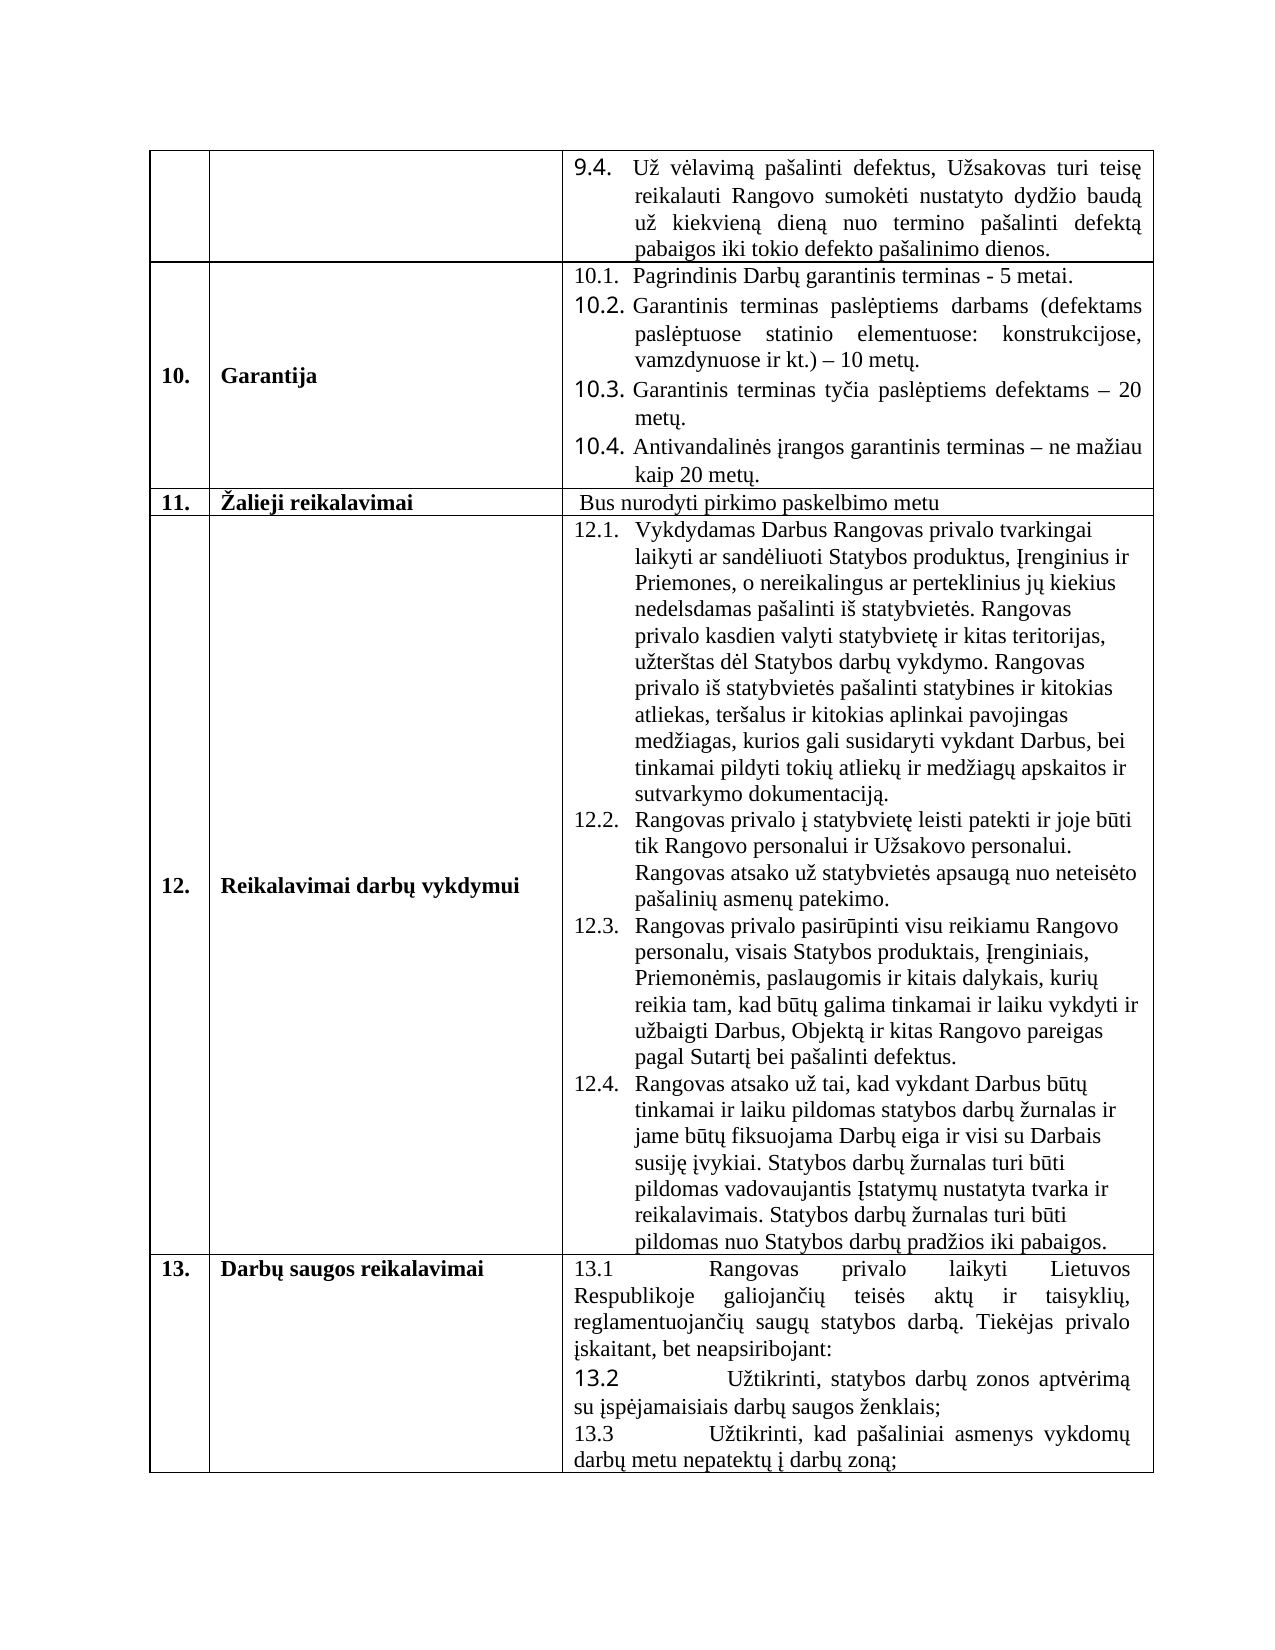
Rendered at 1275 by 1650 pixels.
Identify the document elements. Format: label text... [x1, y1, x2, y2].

table_cell [151, 516, 209, 1254]
table_cell [151, 1255, 209, 1472]
table_cell Pagrindinis Darbų garantinis terminas - 5 metai. Garantinis terminas paslėptiems darbams (defektams paslėptuose statinio elementuose: konstrukcijose, vamzdynuose ir kt.) – 10 metų. Garantinis terminas tyčia paslėptiems defektams – 20 metų. Antivandalinės įrangos garantinis terminas – ne mažiau kaip 20 metų. [563, 263, 1153, 488]
table_cell [151, 151, 209, 261]
table_cell Darbų saugos reikalavimai [210, 1255, 562, 1472]
table_cell Rangovas privalo pašalinti defektus ir jų sąlygotą žalą, sutaisydamas, perdarydamas sutarties arba Įstatymų neatitinkančią Darbų ar Objekto dalį ar pakeisdamas ją nauja kokybiška dalimi. Šalindamas defektus arba keisdamas defektų turinčius Statybos produktus ar Įrenginius, Rangovas privalo nustatyti ir pašalinti pirminę defekto priežastį, kad tokie defektai nepasikartotų. Jeigu Rangovas atsisako pašalinti arba nepašalina defektų ir jų sąlygotos žalos per Užsakovo nustatytus protingus technologiškai pagrįstus terminus, Užsakovas turi teisę pašalinti defektus pats arba pasamdydamas trečiuosius asmenis, iš anksto apie tai informuodamas Rangovą, ir pareikalauti Rangovo atlyginti defektų ir žalos įvertinimo bei šalinimo išlaidas, taip pat atlyginti nepašalintą žalą. Už vėlavimą pašalinti defektus, Užsakovas turi teisę reikalauti Rangovo sumokėti nustatyto dydžio baudą už kiekvieną dieną nuo termino pašalinti defektą pabaigos iki tokio defekto pašalinimo dienos. [563, 151, 1153, 261]
table_cell Bus nurodyti pirkimo paskelbimo metu [563, 489, 1153, 515]
table_cell [210, 151, 562, 261]
table_cell Vykdydamas Darbus Rangovas privalo tvarkingai laikyti ar sandėliuoti Statybos produktus, Įrenginius ir Priemones, o nereikalingus ar perteklinius jų kiekius nedelsdamas pašalinti iš statybvietės. Rangovas privalo kasdien valyti statybvietę ir kitas teritorijas, užterštas dėl Statybos darbų vykdymo. Rangovas privalo iš statybvietės pašalinti statybines ir kitokias atliekas, teršalus ir kitokias aplinkai pavojingas medžiagas, kurios gali susidaryti vykdant Darbus, bei tinkamai pildyti tokių atliekų ir medžiagų apskaitos ir sutvarkymo dokumentaciją. Rangovas privalo į statybvietę leisti patekti ir joje būti tik Rangovo personalui ir Užsakovo personalui. Rangovas atsako už statybvietės apsaugą nuo neteisėto pašalinių asmenų patekimo. Rangovas privalo pasirūpinti visu reikiamu Rangovo personalu, visais Statybos produktais, Įrenginiais, Priemonėmis, paslaugomis ir kitais dalykais, kurių reikia tam, kad būtų galima tinkamai ir laiku vykdyti ir užbaigti Darbus, Objektą ir kitas Rangovo pareigas pagal Sutartį bei pašalinti defektus. Rangovas atsako už tai, kad vykdant Darbus būtų tinkamai ir laiku pildomas statybos darbų žurnalas ir jame būtų fiksuojama Darbų eiga ir visi su Darbais susiję įvykiai. Statybos darbų žurnalas turi būti pildomas vadovaujantis Įstatymų nustatyta tvarka ir reikalavimais. Statybos darbų žurnalas turi būti pildomas nuo Statybos darbų pradžios iki pabaigos. [563, 516, 1153, 1254]
table_cell Rangovas privalo laikyti Lietuvos Respublikoje galiojančių teisės aktų ir taisyklių, reglamentuojančių saugų statybos darbą. Tiekėjas privalo įskaitant, bet neapsiribojant: Užtikrinti, statybos darbų zonos aptvėrimą su įspėjamaisiais darbų saugos ženklais; Užtikrinti, kad pašaliniai asmenys vykdomų darbų metu nepatektų į darbų zoną; Užtikrinti, kad darbus vykdantys darbuotojai būtų išklausę darbų saugos darbo vietoje instruktažą; Užtikrinti, kad darbus vykdantys darbuotojai būtų blaivūs; Užtikrinti, kad darbus vykdantys darbuotojai statybvietėje naudotų darbo saugos priemones: šalmus, apsauginius akinius, pirštines, saugos batus ir kitas būtinas asmens apsaugos priemones; Iškraunant krovinius užtverti šaligatvį ir užtikrinti pėsčiųjų saugumą; Leisti Užsakovo atstovams, bet kuriuo sutarties vykdymo metu tikrinti kaip laikomasi darbų saugos reikalavimų pildant klausimyną (TS 4 Priedas). Užsakovo atstovams nustačius pažeidimus galiojančioms darbų saugos statyboje taisyklės Rangovui skiriama bauda nurodyta Sutarties sąlygose. [563, 1255, 1153, 1472]
table_cell [151, 263, 209, 488]
table_cell Garantija [210, 263, 562, 488]
table_cell Reikalavimai darbų vykdymui [210, 516, 562, 1254]
table_cell Žalieji reikalavimai [210, 489, 562, 515]
table_cell [151, 489, 209, 515]
